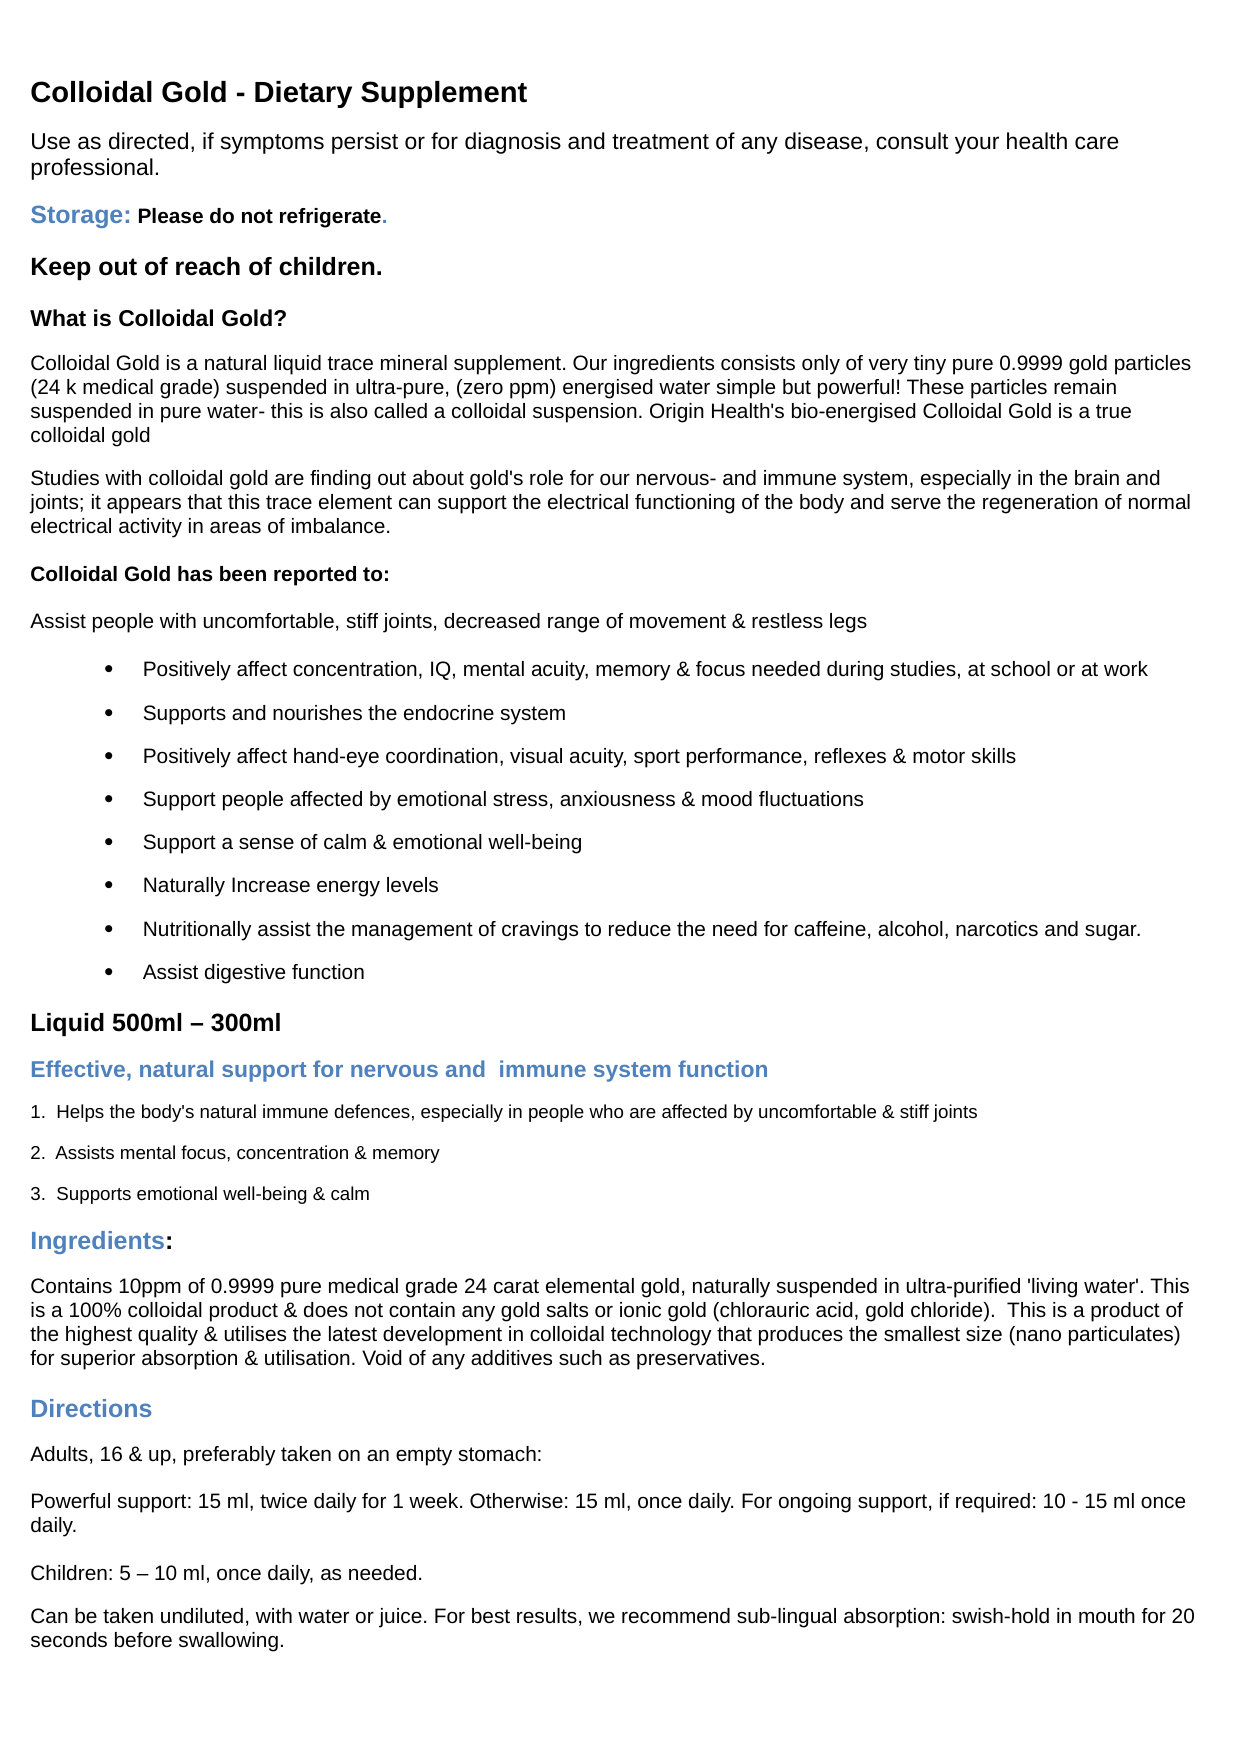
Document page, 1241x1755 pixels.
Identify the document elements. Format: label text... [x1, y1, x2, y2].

list Nutritionally assist the management of cravings to reduce the need for caffeine, alcohol, narcotics and sugar. [105, 917, 1210, 941]
text Adults, 16 & up, preferably taken on an empty stomach: [30, 1441, 1210, 1465]
text What is Colloidal Gold? [30, 305, 1210, 331]
list Positively affect concentration, IQ, mental acuity, memory & focus needed during studies, at school or at work [105, 657, 1210, 681]
text Effective, natural support for nervous and immune system function [30, 1056, 1210, 1082]
list Assist digestive function [105, 960, 1210, 984]
list Supports and nourishes the endocrine system [105, 700, 1210, 724]
text Colloidal Gold is a natural liquid trace mineral supplement. Our ingredients consists only of very tiny pure 0.9999 gold particles (24 k medical grade) suspended in ultra-pure, (zero ppm) energised water simple but powerful! These particles remain suspended in pure water- this is also called a colloidal suspension. Origin Health's bio-energised Colloidal Gold is a true colloidal gold [30, 351, 1210, 446]
text Directions [30, 1393, 1210, 1422]
text Studies with colloidal gold are finding out about gold's role for our nervous- and immune system, especially in the brain and joints; it appears that this trace element can support the electrical functioning of the body and serve the regeneration of normal electrical activity in areas of imbalance. [30, 466, 1210, 537]
text Storage: Please do not refrigerate. [30, 199, 1210, 228]
text Use as directed, if symptoms persist or for diagnosis and treatment of any disease, consult your health care professional. [30, 128, 1210, 180]
text Liquid 500ml – 300ml [30, 1008, 1210, 1037]
text Children: 5 – 10 ml, once daily, as needed. [30, 1561, 1210, 1585]
text Colloidal Gold - Dietary Supplement [30, 75, 1210, 108]
text 1. Helps the body's natural immune defences, especially in people who are affected by uncomfortable & stiff joints [30, 1101, 1210, 1123]
text 2. Assists mental focus, concentration & memory [30, 1142, 1210, 1163]
text Colloidal Gold has been reported to: [30, 561, 1210, 585]
text 3. Supports emotional well-being & calm [30, 1183, 1210, 1204]
list Support a sense of calm & emotional well-being [105, 830, 1210, 854]
list Naturally Increase energy levels [105, 873, 1210, 897]
text Powerful support: 15 ml, twice daily for 1 week. Otherwise: 15 ml, once daily. For ongoing support, if required: 10 - 15 ml once daily. [30, 1489, 1210, 1537]
text Ingredients: [30, 1226, 1210, 1254]
list Positively affect hand-eye coordination, visual acuity, sport performance, reflexes & motor skills [105, 744, 1210, 768]
text Keep out of reach of children. [30, 252, 1210, 281]
list Support people affected by emotional stress, anxiousness & mood fluctuations [105, 787, 1210, 811]
text Can be taken undiluted, with water or juice. For best results, we recommend sub-lingual absorption: swish-hold in mouth for 20 seconds before swallowing. [30, 1604, 1210, 1652]
text Assist people with uncomfortable, stiff joints, decreased range of movement & restless legs [30, 609, 1210, 633]
text Contains 10ppm of 0.9999 pure medical grade 24 carat elemental gold, naturally suspended in ultra-purified 'living water'. This is a 100% colloidal product & does not contain any gold salts or ionic gold (chlorauric acid, gold chloride). This is a product of the highest quality & utilises the latest development in colloidal technology that produces the smallest size (nano particulates) for superior absorption & utilisation. Void of any additives such as preservatives. [30, 1274, 1210, 1369]
